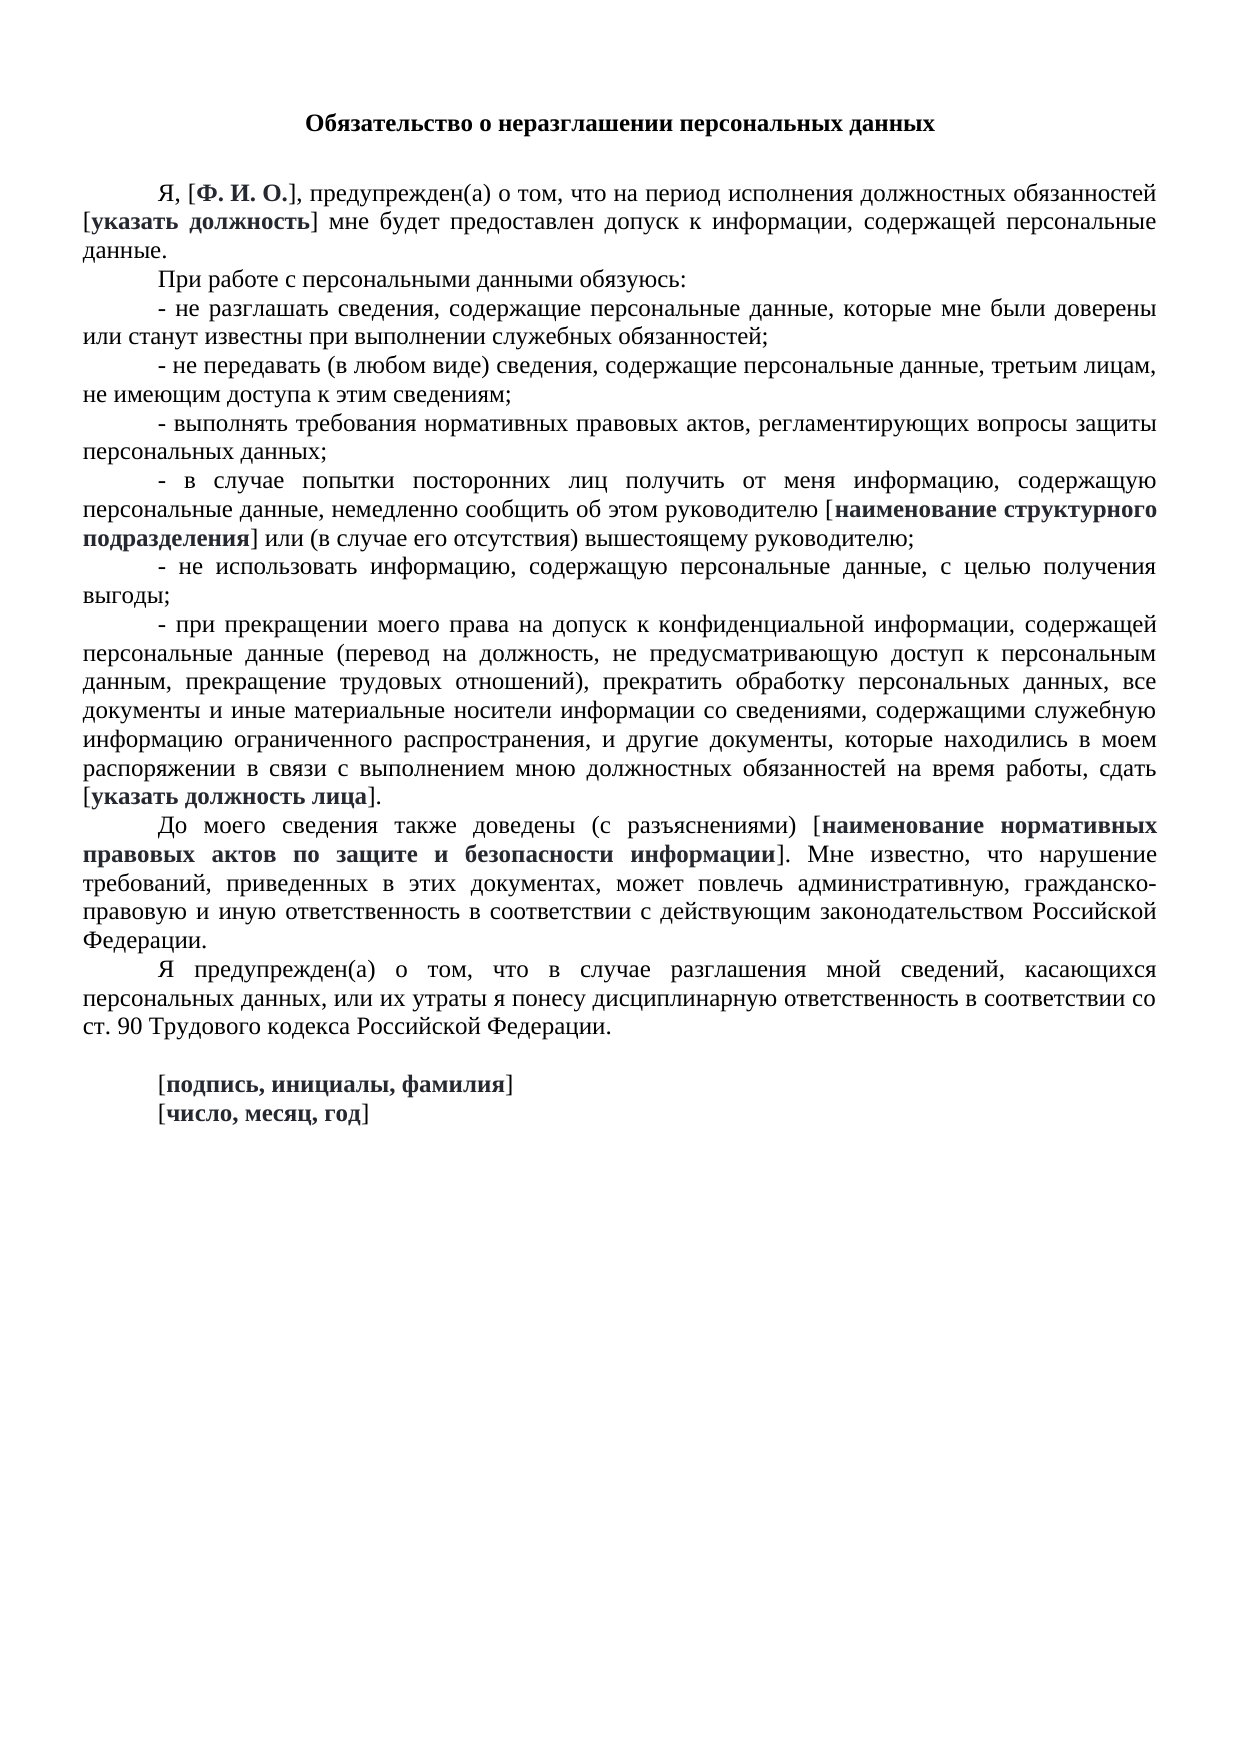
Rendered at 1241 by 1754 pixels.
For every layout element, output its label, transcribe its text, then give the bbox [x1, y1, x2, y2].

text [подпись, инициалы, фамилия] [83, 1069, 1157, 1098]
text [число, месяц, год] [83, 1098, 1157, 1126]
subtitle Обязательство о неразглашении персональных данных [83, 108, 1157, 136]
text - выполнять требования нормативных правовых актов, регламентирующих вопросы защиты персональных данных; [83, 408, 1157, 465]
text Я предупрежден(а) о том, что в случае разглашения мной сведений, касающихся персональных данных, или их утраты я понесу дисциплинарную ответственность в соответствии со ст. 90 Трудового кодекса Российской Федерации. [83, 954, 1157, 1040]
text При работе с персональными данными обязуюсь: [83, 264, 1157, 293]
text - в случае попытки посторонних лиц получить от меня информацию, содержащую персональные данные, немедленно сообщить об этом руководителю [наименование структурного подразделения] или (в случае его отсутствия) вышестоящему руководителю; [83, 465, 1157, 551]
text Я, [Ф. И. О.], предупрежден(а) о том, что на период исполнения должностных обязанностей [указать должность] мне будет предоставлен допуск к информации, содержащей персональные данные. [83, 178, 1157, 264]
text До моего сведения также доведены (с разъяснениями) [наименование нормативных правовых актов по защите и безопасности информации]. Мне известно, что нарушение требований, приведенных в этих документах, может повлечь административную, гражданско-правовую и иную ответственность в соответствии с действующим законодательством Российской Федерации. [83, 810, 1157, 954]
text - не разглашать сведения, содержащие персональные данные, которые мне были доверены или станут известны при выполнении служебных обязанностей; [83, 293, 1157, 350]
text - при прекращении моего права на допуск к конфиденциальной информации, содержащей персональные данные (перевод на должность, не предусматривающую доступ к персональным данным, прекращение трудовых отношений), прекратить обработку персональных данных, все документы и иные материальные носители информации со сведениями, содержащими служебную информацию ограниченного распространения, и другие документы, которые находились в моем распоряжении в связи с выполнением мною должностных обязанностей на время работы, сдать [указать должность лица]. [83, 609, 1157, 810]
text - не использовать информацию, содержащую персональные данные, с целью получения выгоды; [83, 551, 1157, 609]
text - не передавать (в любом виде) сведения, содержащие персональные данные, третьим лицам, не имеющим доступа к этим сведениям; [83, 350, 1157, 408]
